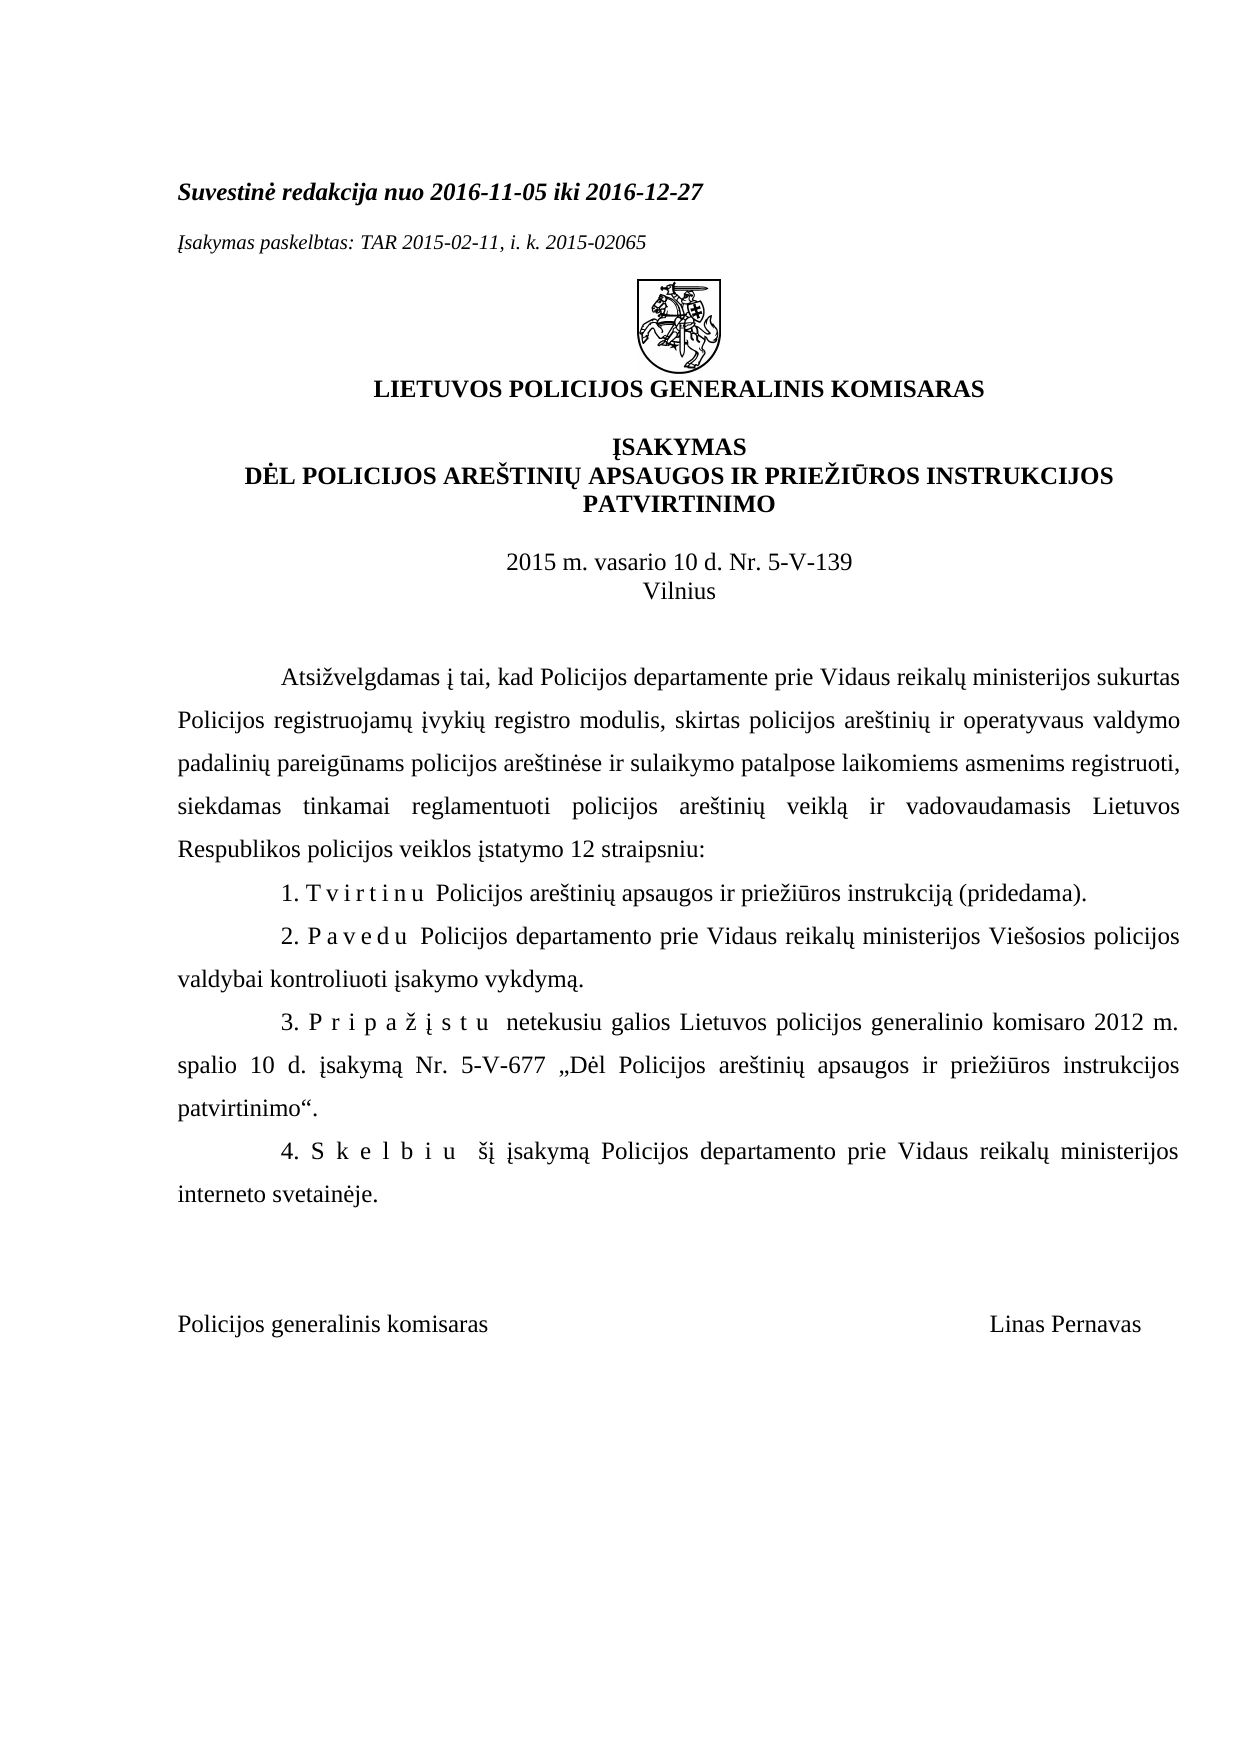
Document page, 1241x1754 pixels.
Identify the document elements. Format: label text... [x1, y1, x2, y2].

text Vilnius [177, 576, 1181, 604]
text Įsakymas paskelbtas: TAR 2015-02-11, i. k. 2015-02065 [177, 230, 1181, 254]
text DĖL POLICIJOS AREŠTINIŲ APSAUGOS IR PRIEŽIŪROS INSTRUKCIJOS PATVIRTINIMO [177, 461, 1181, 518]
text Suvestinė redakcija nuo 2016-11-05 iki 2016-12-27 [177, 177, 1181, 206]
text Atsižvelgdamas į tai, kad Policijos departamente prie Vidaus reikalų ministerijos sukurtas Policijos registruojamų įvykių registro modulis, skirtas policijos areštinių ir operatyvaus valdymo padalinių pareigūnams policijos areštinėse ir sulaikymo patalpose laikomiems asmenims registruoti, siekdamas tinkamai reglamentuoti policijos areštinių veiklą ir vadovaudamasis Lietuvos Respublikos policijos veiklos įstatymo 12 straipsniu: [177, 662, 1181, 863]
text 1. Tvirtinu Policijos areštinių apsaugos ir priežiūros instrukciją (pridedama). [177, 878, 1181, 906]
text 4. S k e l b i u šį įsakymą Policijos departamento prie Vidaus reikalų ministerijos interneto svetainėje. [177, 1136, 1181, 1208]
text Policijos generalinis komisaras Linas Pernavas [177, 1309, 1181, 1338]
text ĮSAKYMAS [177, 432, 1181, 461]
text LIETUVOS POLICIJOS GENERALINIS KOMISARAS [177, 374, 1181, 403]
text 2. Pavedu Policijos departamento prie Vidaus reikalų ministerijos Viešosios policijos valdybai kontroliuoti įsakymo vykdymą. [177, 921, 1181, 993]
text 3. P r i p a ž į s t u netekusiu galios Lietuvos policijos generalinio komisaro 2012 m. spalio 10 d. įsakymą Nr. 5-V-677 „Dėl Policijos areštinių apsaugos ir priežiūros instrukcijos patvirtinimo“. [177, 1007, 1181, 1122]
text 2015 m. vasario 10 d. Nr. 5-V-139 [177, 547, 1181, 576]
